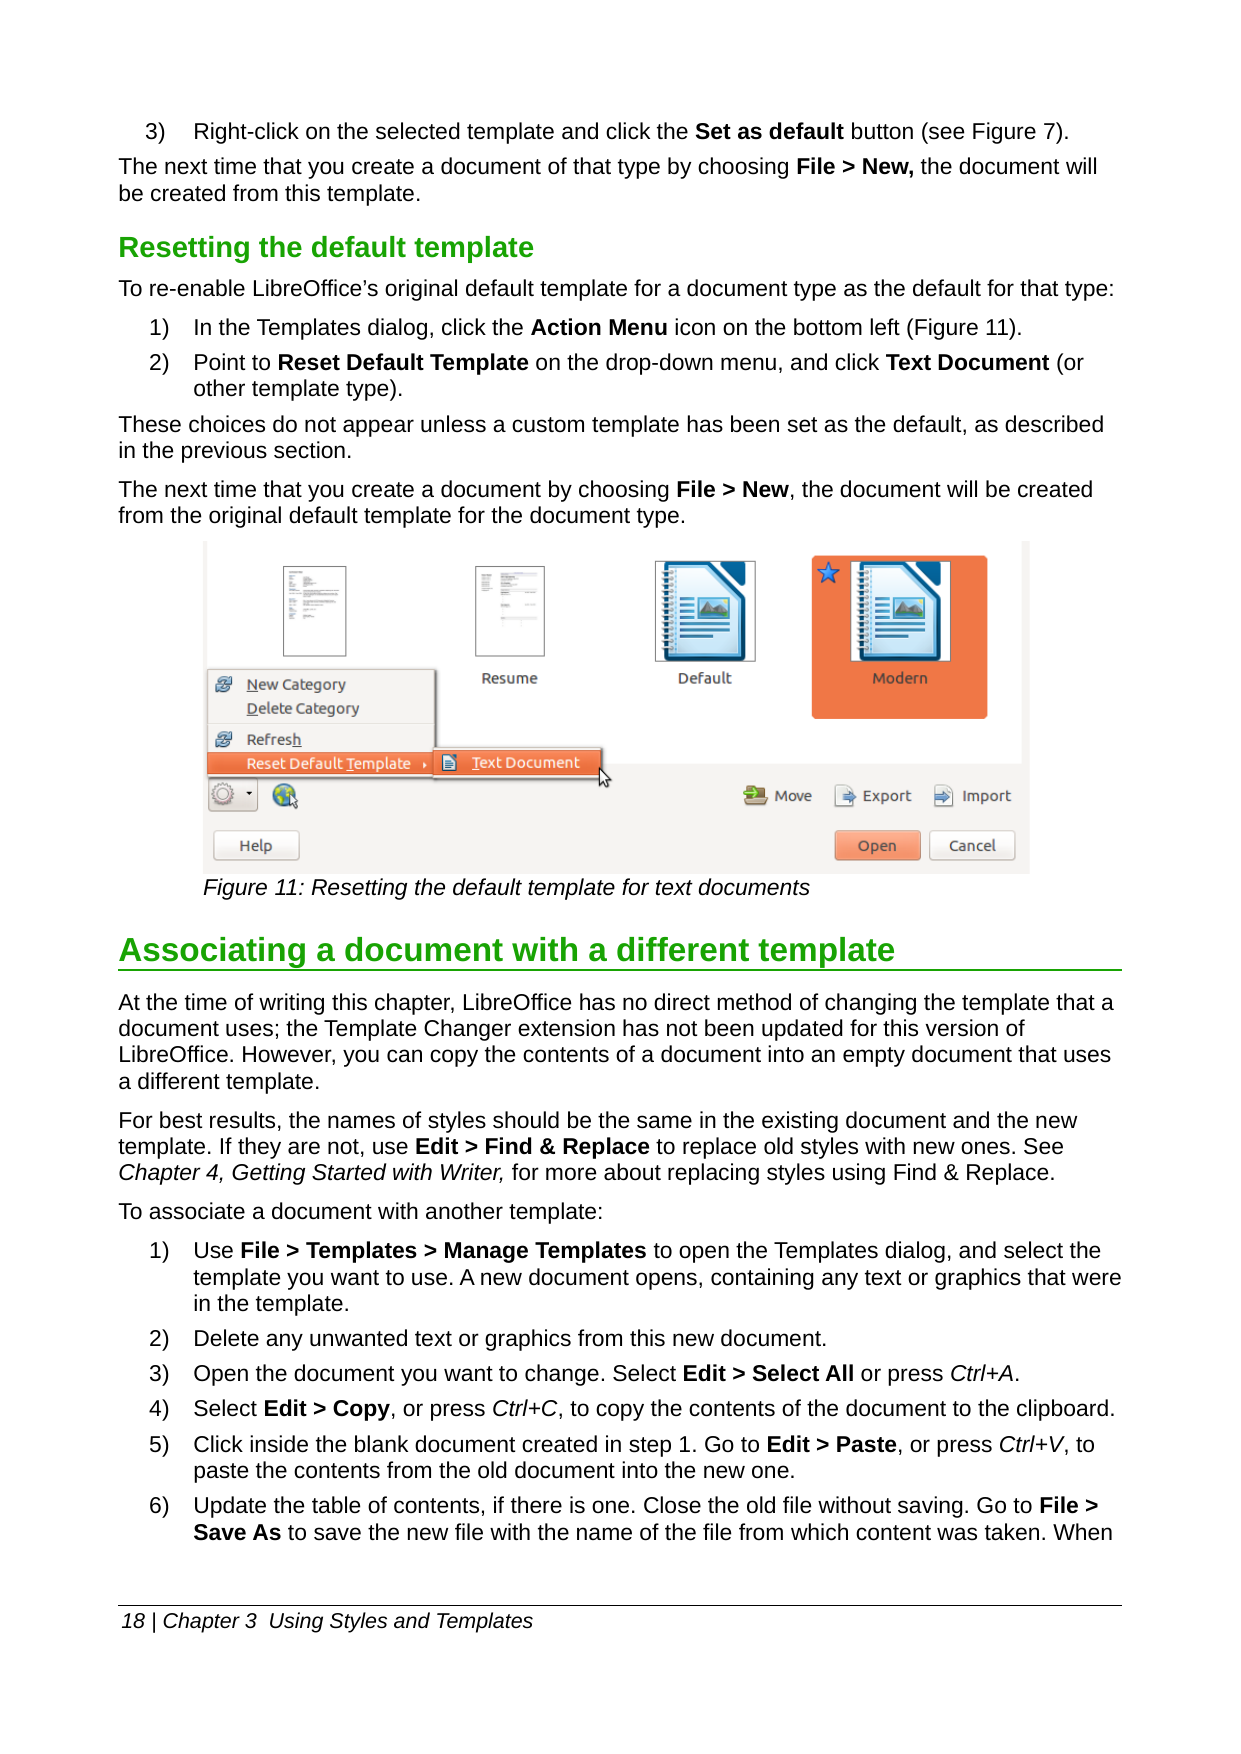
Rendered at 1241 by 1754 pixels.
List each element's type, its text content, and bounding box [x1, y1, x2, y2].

list Click inside the blank document created in step 1. Go to Edit > Paste, or press Ctrl+V, to paste the contents from the old document into the new one. [169, 1431, 1122, 1483]
list Point to Reset Default Template on the drop-down menu, and click Text Document (or other template type). [169, 349, 1122, 402]
text The next time that you create a document of that type by choosing File > New, the document will be created from this template. [118, 153, 1122, 206]
text At the time of writing this chapter, LibreOffice has no direct method of changing the template that a document uses; the Template Changer extension has not been updated for this version of LibreOffice. However, you can copy the contents of a document into an empty document that uses a different template. [118, 989, 1122, 1094]
list Update the table of contents, if there is one. Close the old file without saving. Go to File > Save As to save the new file with the name of the file from which content was taken. When [169, 1492, 1122, 1545]
list Use File > Templates > Manage Templates to open the Templates dialog, and select the template you want to use. A new document opens, containing any text or graphics that were in the template. [169, 1237, 1122, 1316]
subtitle Resetting the default template [118, 230, 1122, 263]
list Right-click on the selected template and click the Set as default button (see Figure 7). [165, 118, 1122, 144]
list Open the document you want to change. Select Edit > Select All or press Ctrl+A. [169, 1360, 1122, 1387]
text For best results, the names of styles should be the same in the existing document and the new template. If they are not, use Edit > Find & Replace to replace old styles with new ones. See Chapter 4, Getting Started with Writer, for more about replacing styles using Find & Replace. [118, 1107, 1122, 1186]
text The next time that you create a document by choosing File > New, the document will be created from the original default template for the document type. [118, 476, 1122, 528]
text To re-enable LibreOffice’s original default template for a document type as the default for that type: [118, 275, 1122, 301]
list Delete any unwanted text or graphics from this new document. [169, 1325, 1122, 1351]
text Figure 11: Resetting the default template for text documents [203, 874, 1037, 900]
list In the Templates dialog, click the Action Menu icon on the bottom left (Figure 11). [169, 314, 1122, 340]
subtitle Associating a document with a different template [118, 931, 1122, 969]
text To associate a document with another template: [118, 1198, 1122, 1224]
list Select Edit > Copy, or press Ctrl+C, to copy the contents of the document to the clipboard. [169, 1395, 1122, 1422]
picture [202, 541, 1030, 874]
text These choices do not appear unless a custom template has been set as the default, as described in the previous section. [118, 411, 1122, 463]
